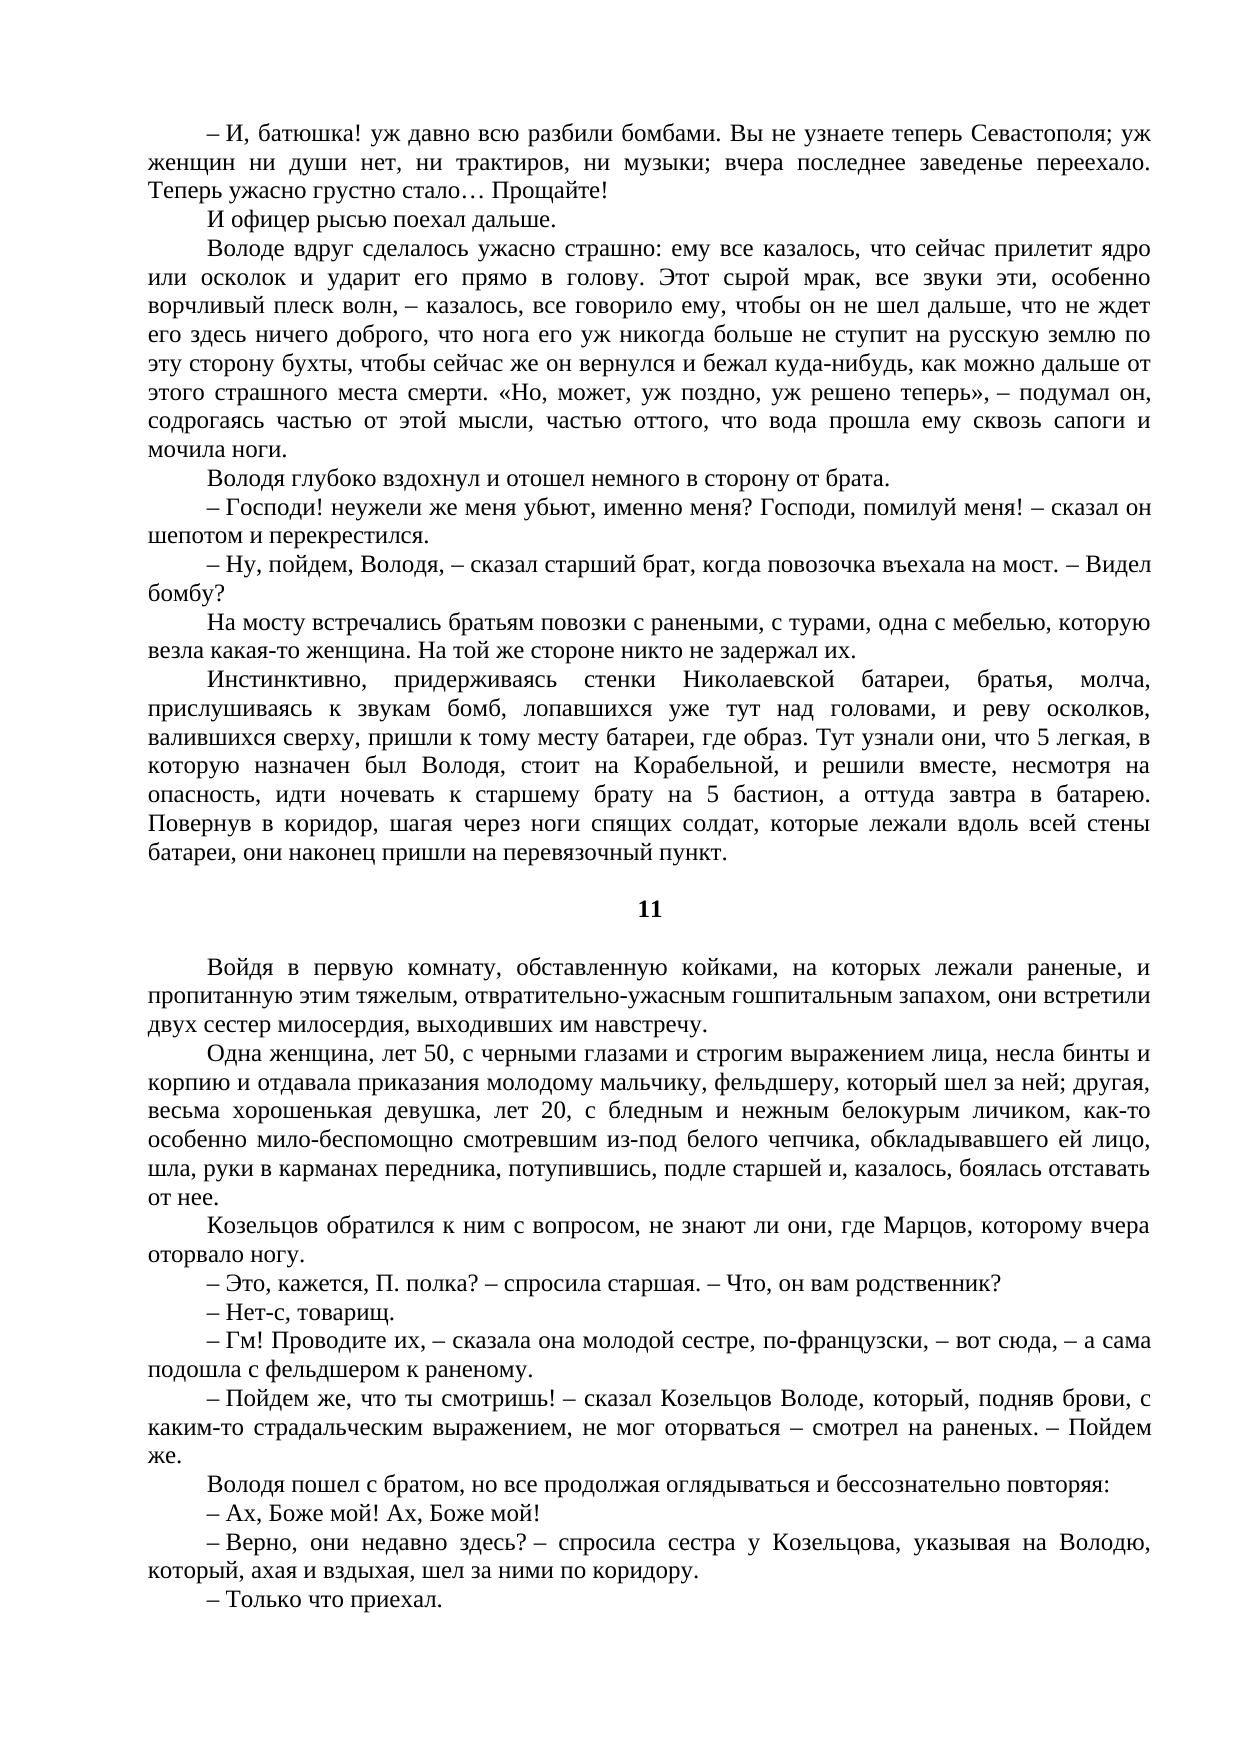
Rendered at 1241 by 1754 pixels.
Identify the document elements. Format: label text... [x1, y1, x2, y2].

text Володе вдруг сделалось ужасно страшно: ему все казалось, что сейчас прилетит ядро или осколок и ударит его прямо в голову. Этот сырой мрак, все звуки эти, особенно ворчливый плеск волн, – казалось, все говорило ему, чтобы он не шел дальше, что не ждет его здесь ничего доброго, что нога его уж никогда больше не ступит на русскую землю по эту сторону бухты, чтобы сейчас же он вернулся и бежал куда-нибудь, как можно дальше от этого страшного места смерти. «Но, может, уж поздно, уж решено теперь», – подумал он, содрогаясь частью от этой мысли, частью оттого, что вода прошла ему сквозь сапоги и мочила ноги. [148, 233, 1152, 463]
text – Гм! Проводите их, – сказала она молодой сестре, по-французски, – вот сюда, – а сама подошла с фельдшером к раненому. [148, 1326, 1152, 1383]
text Инстинктивно, придерживаясь стенки Николаевской батареи, братья, молча, прислушиваясь к звукам бомб, лопавшихся уже тут над головами, и реву осколков, валившихся сверху, пришли к тому месту батареи, где образ. Тут узнали они, что 5 легкая, в которую назначен был Володя, стоит на Корабельной, и решили вместе, несмотря на опасность, идти ночевать к старшему брату на 5 бастион, а оттуда завтра в батарею. Повернув в коридор, шагая через ноги спящих солдат, которые лежали вдоль всей стены батареи, они наконец пришли на перевязочный пункт. [148, 664, 1152, 866]
text – Только что приехал. [148, 1584, 1152, 1613]
text – И, батюшка! уж давно всю разбили бомбами. Вы не узнаете теперь Севастополя; уж женщин ни души нет, ни трактиров, ни музыки; вчера последнее заведенье переехало. Теперь ужасно грустно стало… Прощайте! [148, 118, 1152, 204]
text Володя пошел с братом, но все продолжая оглядываться и бессознательно повторяя: [148, 1469, 1152, 1498]
text И офицер рысью поехал дальше. [148, 204, 1152, 233]
text – Верно, они недавно здесь? – спросила сестра у Козельцова, указывая на Володю, который, ахая и вздыхая, шел за ними по коридору. [148, 1527, 1152, 1584]
text – Нет-с, товарищ. [148, 1297, 1152, 1326]
subtitle 11 [148, 894, 1152, 923]
text Козельцов обратился к ним с вопросом, не знают ли они, где Марцов, которому вчера оторвало ногу. [148, 1211, 1152, 1268]
text – Пойдем же, что ты смотришь! – сказал Козельцов Володе, который, подняв брови, с каким-то страдальческим выражением, не мог оторваться – смотрел на раненых. – Пойдем же. [148, 1383, 1152, 1469]
text – Это, кажется, П. полка? – спросила старшая. – Что, он вам родственник? [148, 1268, 1152, 1297]
text На мосту встречались братьям повозки с ранеными, с турами, одна с мебелью, которую везла какая-то женщина. На той же стороне никто не задержал их. [148, 607, 1152, 664]
text – Ах, Боже мой! Ах, Боже мой! [148, 1498, 1152, 1527]
text Одна женщина, лет 50, с черными глазами и строгим выражением лица, несла бинты и корпию и отдавала приказания молодому мальчику, фельдшеру, который шел за ней; другая, весьма хорошенькая девушка, лет 20, с бледным и нежным белокурым личиком, как-то особенно мило-беспомощно смотревшим из-под белого чепчика, обкладывавшего ей лицо, шла, руки в карманах передника, потупившись, подле старшей и, казалось, боялась отставать от нее. [148, 1038, 1152, 1211]
text – Ну, пойдем, Володя, – сказал старший брат, когда повозочка въехала на мост. – Видел бомбу? [148, 549, 1152, 607]
text – Господи! неужели же меня убьют, именно меня? Господи, помилуй меня! – сказал он шепотом и перекрестился. [148, 492, 1152, 549]
text Войдя в первую комнату, обставленную койками, на которых лежали раненые, и пропитанную этим тяжелым, отвратительно-ужасным гошпитальным запахом, они встретили двух сестер милосердия, выходивших им навстречу. [148, 952, 1152, 1038]
text Володя глубоко вздохнул и отошел немного в сторону от брата. [148, 463, 1152, 492]
